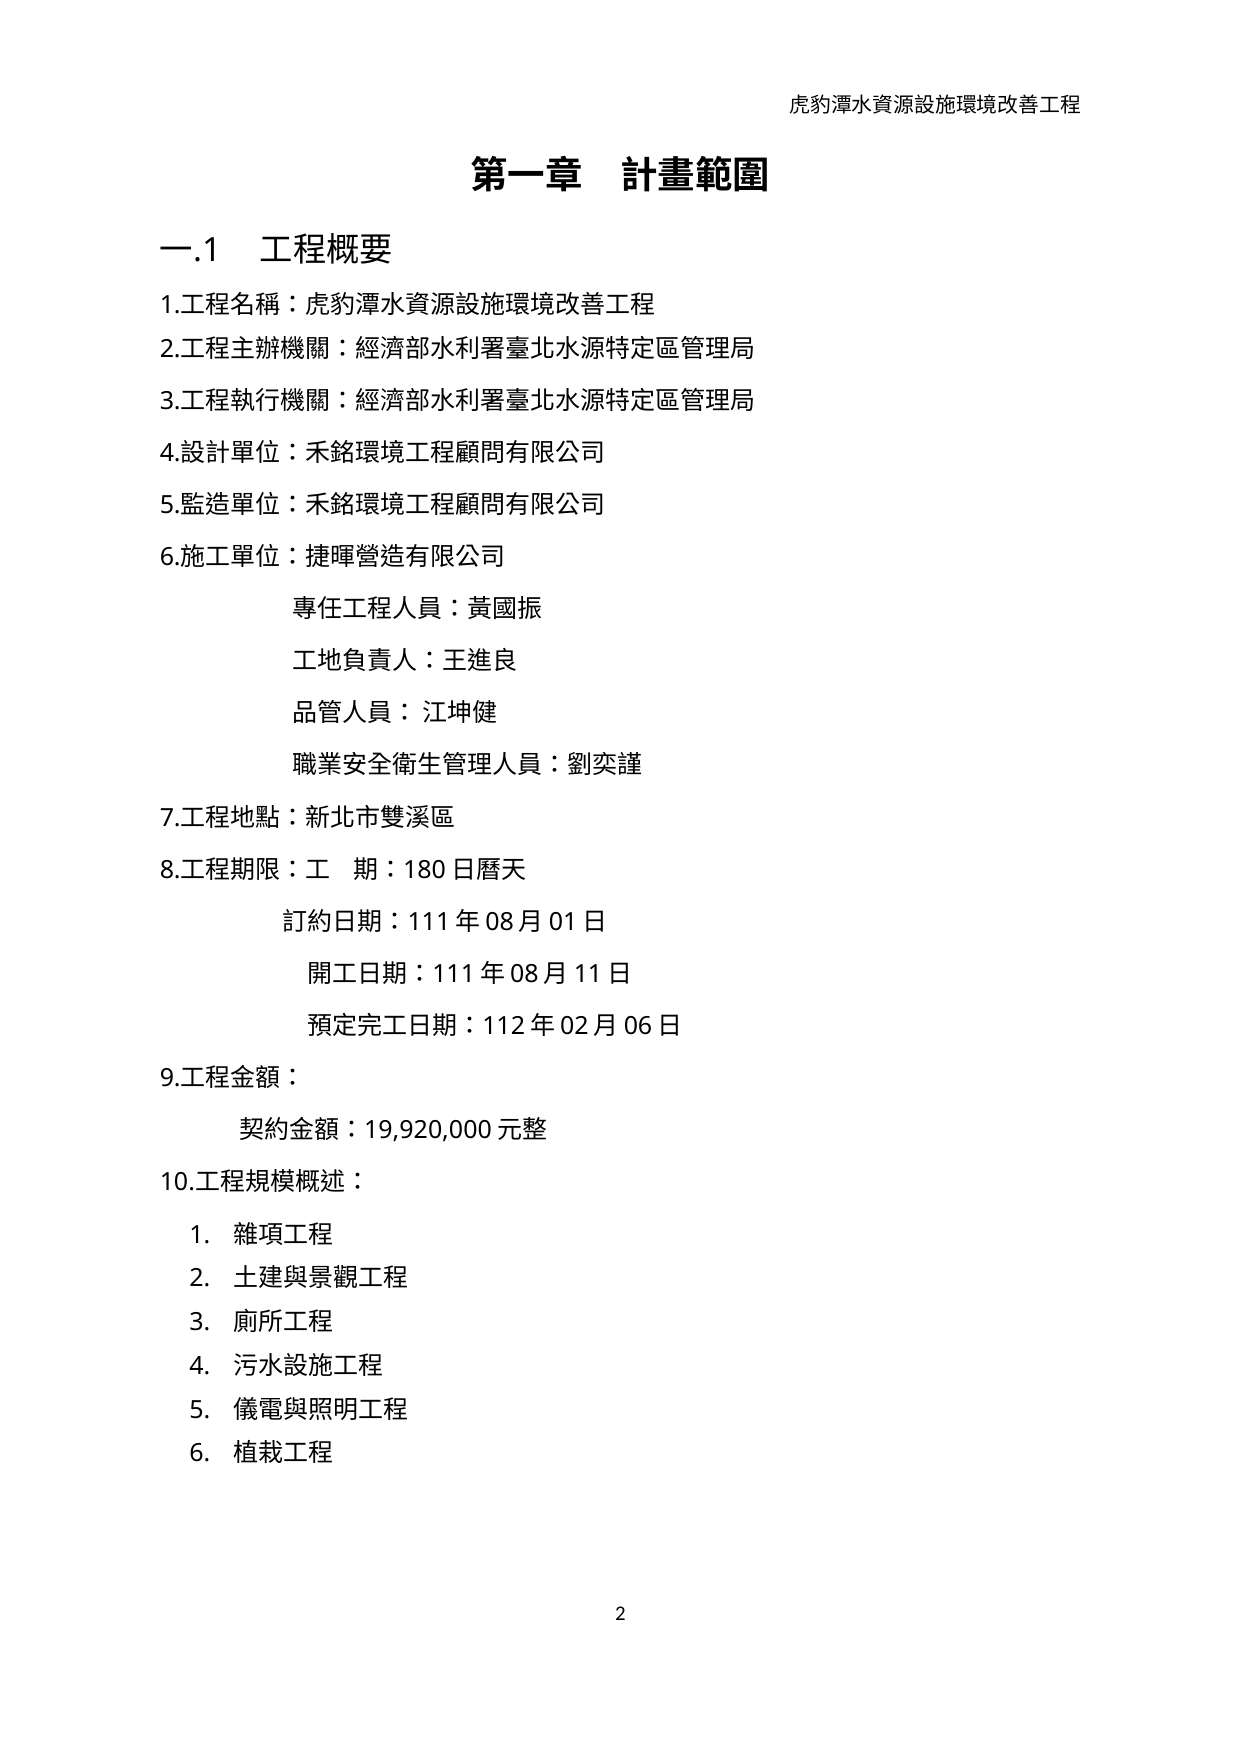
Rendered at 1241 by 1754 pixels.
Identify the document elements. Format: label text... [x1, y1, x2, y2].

text 預定完工日期：112年02月06日 [307, 993, 1081, 1045]
list 污水設施工程 [189, 1338, 1081, 1376]
list 雜項工程 [189, 1207, 1081, 1245]
text 4.設計單位：禾銘環境工程顧問有限公司 [159, 420, 1081, 472]
text 職業安全衛生管理人員：劉奕謹 [292, 732, 1081, 784]
text 5.監造單位：禾銘環境工程顧問有限公司 [159, 472, 1081, 524]
text 開工日期：111年08月11日 [307, 941, 1081, 993]
text 契約金額：19,920,000元整 [209, 1097, 1081, 1149]
text 8.工程期限：工 期：180日曆天 [159, 836, 1081, 888]
text 3.工程執行機關：經濟部水利署臺北水源特定區管理局 [159, 368, 1081, 420]
list 儀電與照明工程 [189, 1382, 1081, 1420]
text 6.施工單位：捷暉營造有限公司 [159, 524, 1081, 576]
text 9.工程金額： [159, 1045, 1081, 1097]
text 1.工程名稱：虎豹潭水資源設施環境改善工程 [159, 278, 1081, 316]
text 2.工程主辦機關：經濟部水利署臺北水源特定區管理局 [159, 316, 1081, 368]
list 植栽工程 [189, 1426, 1081, 1463]
text 訂約日期：111年08月01日 [263, 888, 1081, 941]
text 品管人員： 江坤健 [292, 680, 1081, 732]
text 工地負責人：王進良 [292, 628, 1081, 680]
text 專任工程人員：黃國振 [292, 576, 1081, 628]
text 10.工程規模概述： [159, 1149, 1081, 1201]
text 7.工程地點：新北市雙溪區 [159, 784, 1081, 836]
subtitle 工程概要 [159, 203, 1081, 278]
subtitle 計畫範圍 [159, 128, 1081, 203]
list 土建與景觀工程 [189, 1251, 1081, 1288]
list 廁所工程 [189, 1295, 1081, 1332]
